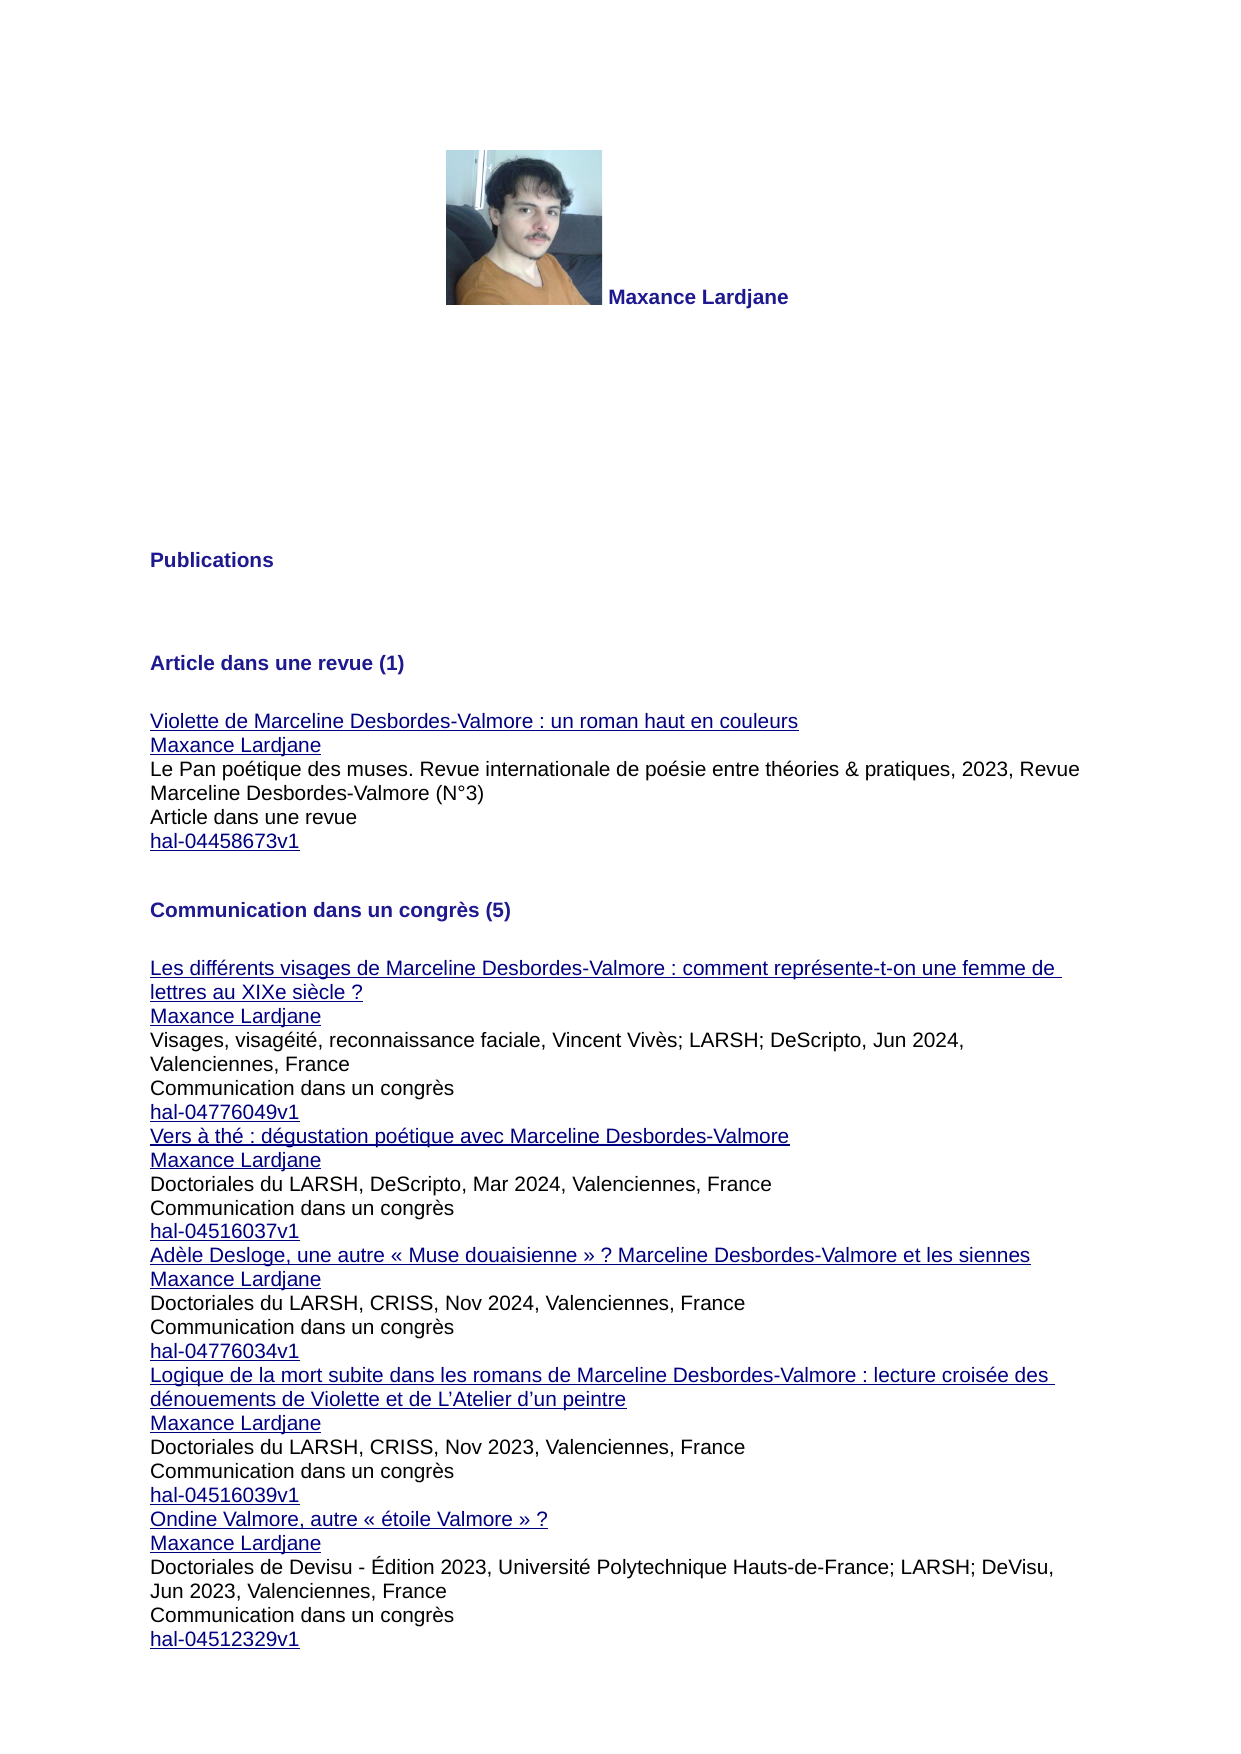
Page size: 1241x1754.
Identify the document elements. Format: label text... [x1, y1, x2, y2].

subtitle Article dans une revue (1) [150, 651, 1090, 674]
table_cell Logique de la mort subite dans les romans de Marceline Desbordes-Valmore : lecture croisée des dénouements de Violette et de L’Atelier d’un peintre Maxance Lardjane Doctoriales du LARSH, CRISS, Nov 2023, Valenciennes, France Communication dans un congrès hal-04516039v1 [150, 1363, 1090, 1507]
table_header Violette de Marceline Desbordes-Valmore : un roman haut en couleurs Maxance Lardjane Le Pan poétique des muses. Revue internationale de poésie entre théories & pratiques, 2023, Revue Marceline Desbordes-Valmore (N°3) Article dans une revue hal-04458673v1 [150, 709, 1090, 853]
subtitle Publications [150, 547, 1090, 571]
subtitle Maxance Lardjane [150, 150, 1090, 309]
subtitle Communication dans un congrès (5) [150, 897, 1090, 921]
picture [446, 150, 603, 305]
table_cell Vers à thé : dégustation poétique avec Marceline Desbordes-Valmore Maxance Lardjane Doctoriales du LARSH, DeScripto, Mar 2024, Valenciennes, France Communication dans un congrès hal-04516037v1 [150, 1124, 1090, 1243]
table_cell Ondine Valmore, autre « étoile Valmore » ? Maxance Lardjane Doctoriales de Devisu - Édition 2023, Université Polytechnique Hauts-de-France; LARSH; DeVisu, Jun 2023, Valenciennes, France Communication dans un congrès hal-04512329v1 [150, 1507, 1090, 1651]
table_header Les différents visages de Marceline Desbordes-Valmore : comment représente-t-on une femme de lettres au XIXe siècle ? Maxance Lardjane Visages, visagéité, reconnaissance faciale, Vincent Vivès; LARSH; DeScripto, Jun 2024, Valenciennes, France Communication dans un congrès hal-04776049v1 [150, 956, 1090, 1123]
table_cell Adèle Desloge, une autre « Muse douaisienne » ? Marceline Desbordes-Valmore et les siennes Maxance Lardjane Doctoriales du LARSH, CRISS, Nov 2024, Valenciennes, France Communication dans un congrès hal-04776034v1 [150, 1243, 1090, 1363]
